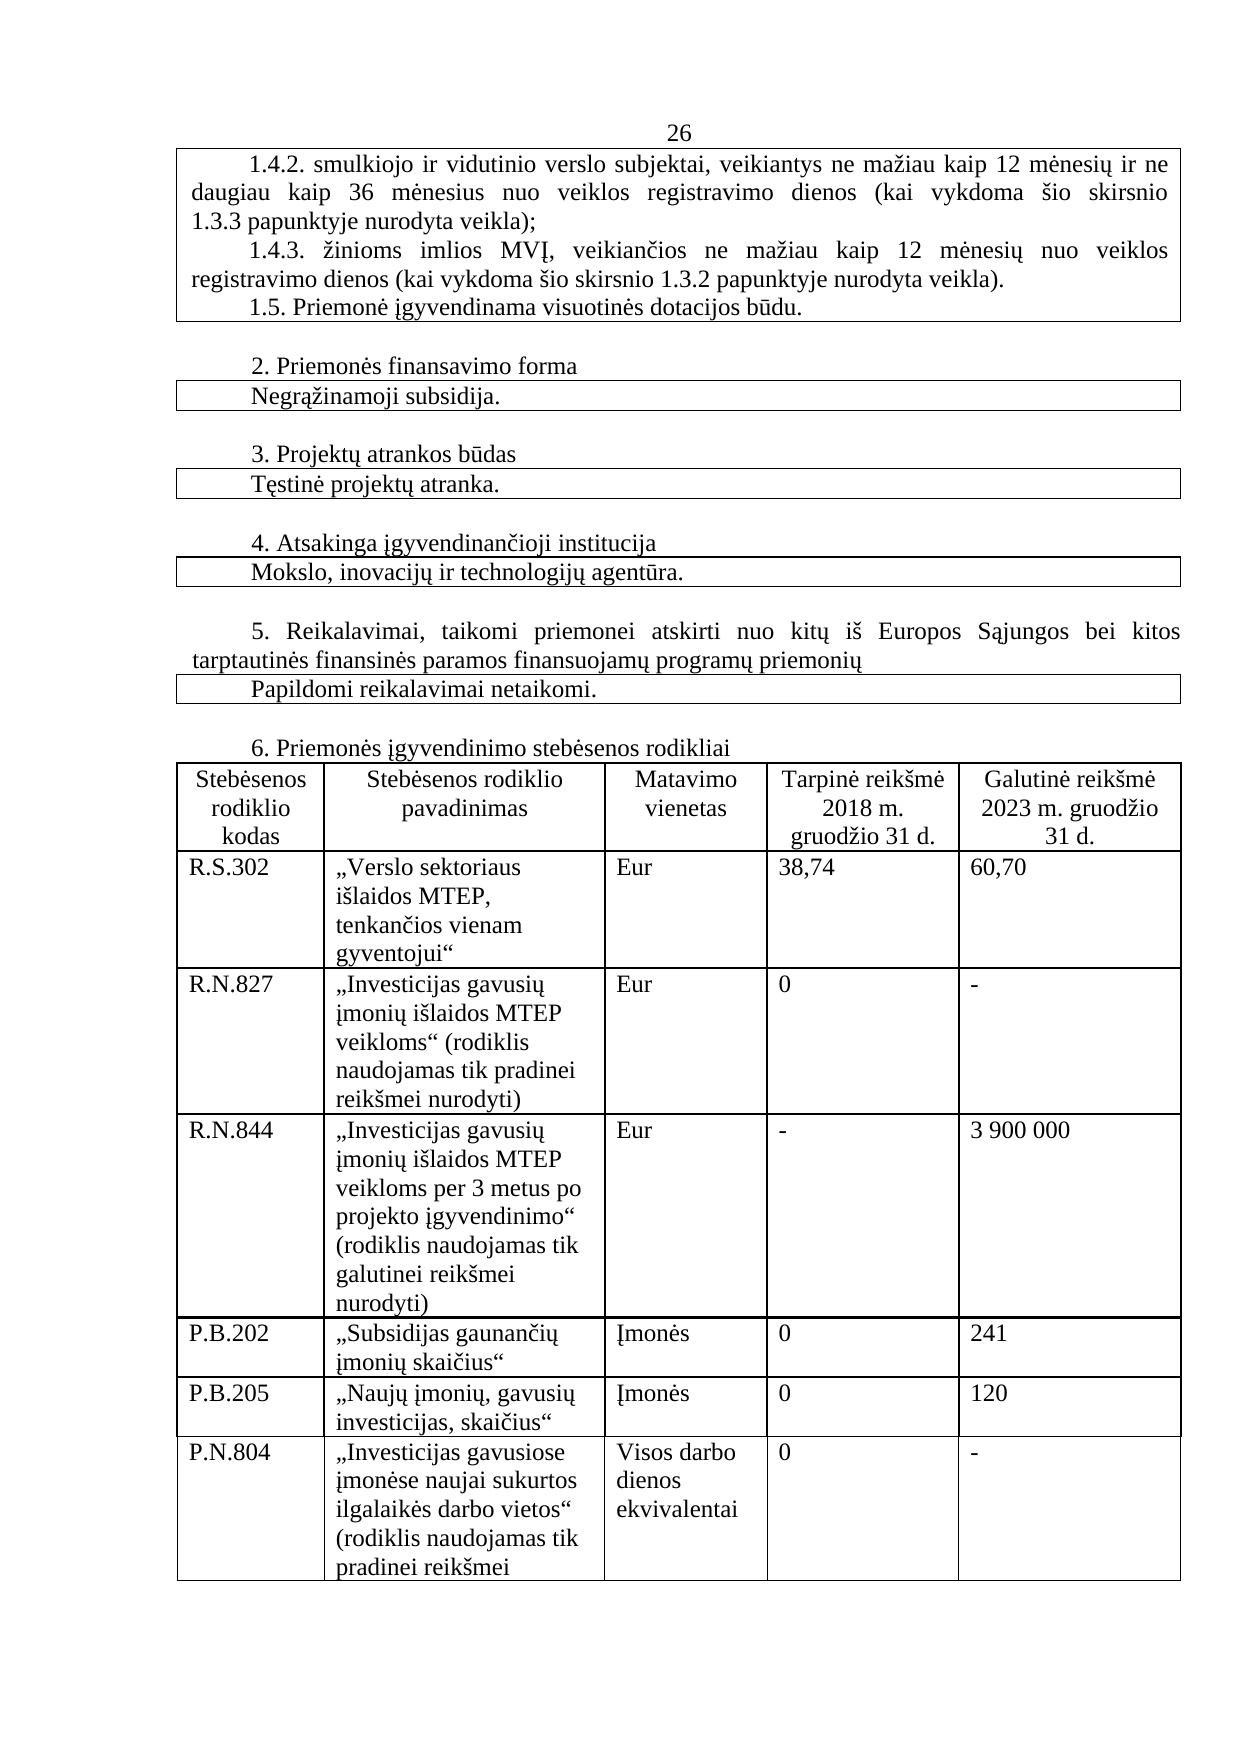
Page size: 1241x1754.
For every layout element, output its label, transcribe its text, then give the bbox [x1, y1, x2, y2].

table_header Tęstinė projektų atranka. [177, 469, 1180, 498]
table_header Mokslo, inovacijų ir technologijų agentūra. [177, 558, 1180, 586]
table_cell P.N.804 [178, 1437, 324, 1580]
table_header 1.4.2. smulkiojo ir vidutinio verslo subjektai, veikiantys ne mažiau kaip 12 mėnesių ir ne daugiau kaip 36 mėnesius nuo veiklos registravimo dienos (kai vykdoma šio skirsnio 1.3.3 papunktyje nurodyta veikla); 1.4.3. žinioms imlios MVĮ, veikiančios ne mažiau kaip 12 mėnesių nuo veiklos registravimo dienos (kai vykdoma šio skirsnio 1.3.2 papunktyje nurodyta veikla). [177, 149, 1180, 292]
text 5. Reikalavimai, taikomi priemonei atskirti nuo kitų iš Europos Sąjungos bei kitos tarptautinės finansinės paramos finansuojamų programų priemonių [192, 616, 1181, 673]
table_header Matavimo vienetas [606, 764, 766, 850]
table_cell P.B.205 [178, 1378, 323, 1436]
table_cell - [959, 1437, 1180, 1580]
text 3. Projektų atrankos būdas [251, 439, 1181, 468]
table_cell Įmonės [606, 1378, 766, 1436]
table_cell 0 [768, 1319, 958, 1376]
table_cell - [960, 969, 1180, 1113]
table_header Negrąžinamoji subsidija. [177, 381, 1180, 409]
table_cell R.N.844 [178, 1115, 323, 1316]
table_cell „Investicijas gavusių įmonių išlaidos MTEP veikloms per 3 metus po projekto įgyvendinimo“ (rodiklis naudojamas tik galutinei reikšmei nurodyti) [325, 1115, 604, 1316]
table_cell P.B.202 [178, 1319, 323, 1376]
table_cell 120 [960, 1378, 1180, 1436]
table_cell - [768, 1115, 958, 1316]
table_cell Eur [606, 852, 766, 967]
table_cell R.S.302 [178, 852, 323, 967]
table_cell 1.5. Priemonė įgyvendinama visuotinės dotacijos būdu. [177, 293, 1180, 321]
table_cell 38,74 [768, 852, 958, 967]
table_cell „Subsidijas gaunančių įmonių skaičius“ [325, 1319, 604, 1376]
table_cell 241 [960, 1319, 1180, 1376]
table_cell 0 [768, 969, 958, 1113]
table_header Stebėsenos rodiklio pavadinimas [325, 764, 604, 850]
table_cell 0 [768, 1378, 958, 1436]
table_header Tarpinė reikšmė 2018 m. gruodžio 31 d. [768, 764, 958, 850]
text 4. Atsakinga įgyvendinančioji institucija [251, 528, 1181, 556]
table_cell „Naujų įmonių, gavusių investicijas, skaičius“ [325, 1378, 604, 1436]
table_header Stebėsenos rodiklio kodas [178, 764, 323, 850]
table_cell Visos darbo dienos ekvivalentai [605, 1437, 767, 1580]
text 2. Priemonės finansavimo forma [251, 351, 1181, 380]
table_cell „Verslo sektoriaus išlaidos MTEP, tenkančios vienam gyventojui“ [325, 852, 604, 967]
table_cell „Investicijas gavusiose įmonėse naujai sukurtos ilgalaikės darbo vietos“ (rodiklis naudojamas tik pradinei reikšmei [325, 1437, 604, 1580]
table_cell Eur [606, 1115, 766, 1316]
text 6. Priemonės įgyvendinimo stebėsenos rodikliai [177, 733, 1181, 762]
table_cell 0 [768, 1437, 958, 1580]
table_cell 3 900 000 [960, 1115, 1180, 1316]
table_cell Eur [606, 969, 766, 1113]
table_cell „Investicijas gavusių įmonių išlaidos MTEP veikloms“ (rodiklis naudojamas tik pradinei reikšmei nurodyti) [325, 969, 604, 1113]
table_cell 60,70 [960, 852, 1180, 967]
table_cell R.N.827 [178, 969, 323, 1113]
table_cell Įmonės [606, 1319, 766, 1376]
table_header Papildomi reikalavimai netaikomi. [177, 675, 1180, 703]
table_header Galutinė reikšmė 2023 m. gruodžio 31 d. [960, 764, 1180, 850]
